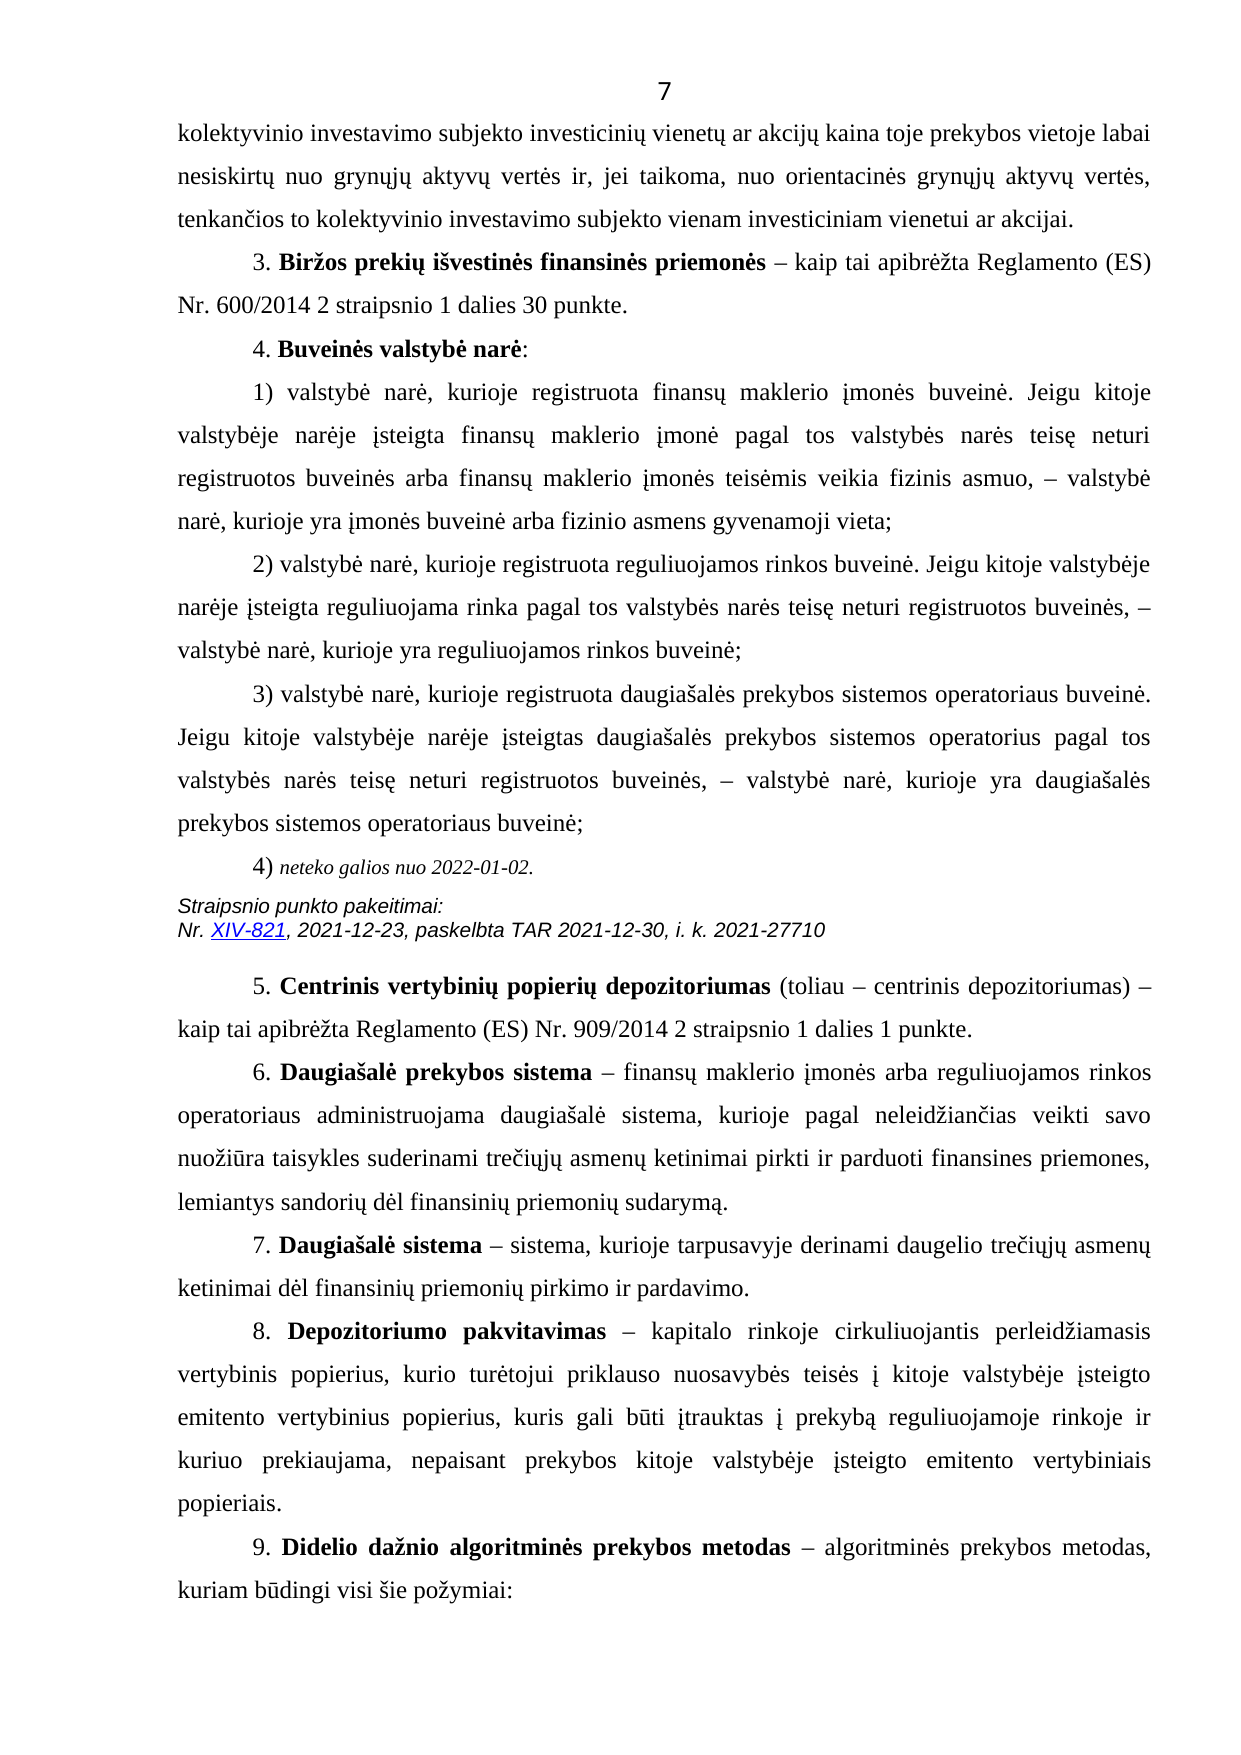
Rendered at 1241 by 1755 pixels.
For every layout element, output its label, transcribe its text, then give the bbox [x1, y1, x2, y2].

text 4. Buveinės valstybė narė: [177, 334, 1152, 362]
text 3. Biržos prekių išvestinės finansinės priemonės – kaip tai apibrėžta Reglamento (ES) Nr. 600/2014 2 straipsnio 1 dalies 30 punkte. [177, 247, 1152, 319]
text 3) valstybė narė, kurioje registruota daugiašalės prekybos sistemos operatoriaus buveinė. Jeigu kitoje valstybėje narėje įsteigtas daugiašalės prekybos sistemos operatorius pagal tos valstybės narės teisę neturi registruotos buveinės, – valstybė narė, kurioje yra daugiašalės prekybos sistemos operatoriaus buveinė; [177, 679, 1152, 837]
text 8. Depozitoriumo pakvitavimas – kapitalo rinkoje cirkuliuojantis perleidžiamasis vertybinis popierius, kurio turėtojui priklauso nuosavybės teisės į kitoje valstybėje įsteigto emitento vertybinius popierius, kuris gali būti įtrauktas į prekybą reguliuojamoje rinkoje ir kuriuo prekiaujama, nepaisant prekybos kitoje valstybėje įsteigto emitento vertybiniais popieriais. [177, 1316, 1152, 1517]
text 6. Daugiašalė prekybos sistema – finansų maklerio įmonės arba reguliuojamos rinkos operatoriaus administruojama daugiašalė sistema, kurioje pagal neleidžiančias veikti savo nuožiūra taisykles suderinami trečiųjų asmenų ketinimai pirkti ir parduoti finansines priemones, lemiantys sandorių dėl finansinių priemonių sudarymą. [177, 1057, 1152, 1215]
text 5. Centrinis vertybinių popierių depozitoriumas (toliau – centrinis depozitoriumas) – kaip tai apibrėžta Reglamento (ES) Nr. 909/2014 2 straipsnio 1 dalies 1 punkte. [177, 971, 1152, 1043]
text 1) valstybė narė, kurioje registruota finansų maklerio įmonės buveinė. Jeigu kitoje valstybėje narėje įsteigta finansų maklerio įmonė pagal tos valstybės narės teisę neturi registruotos buveinės arba finansų maklerio įmonės teisėmis veikia fizinis asmuo, – valstybė narė, kurioje yra įmonės buveinė arba fizinio asmens gyvenamoji vieta; [177, 377, 1152, 535]
text Straipsnio punkto pakeitimai: [177, 894, 1152, 918]
text Nr. XIV-821, 2021-12-23, paskelbta TAR 2021-12-30, i. k. 2021-27710 [177, 918, 1152, 942]
text 9. Didelio dažnio algoritminės prekybos metodas – algoritminės prekybos metodas, kuriam būdingi visi šie požymiai: [177, 1532, 1152, 1603]
text kolektyvinio investavimo subjekto investicinių vienetų ar akcijų kaina toje prekybos vietoje labai nesiskirtų nuo grynųjų aktyvų vertės ir, jei taikoma, nuo orientacinės grynųjų aktyvų vertės, tenkančios to kolektyvinio investavimo subjekto vienam investiciniam vienetui ar akcijai. [177, 118, 1152, 233]
text 4) neteko galios nuo 2022-01-02. [177, 851, 1152, 880]
text 2) valstybė narė, kurioje registruota reguliuojamos rinkos buveinė. Jeigu kitoje valstybėje narėje įsteigta reguliuojama rinka pagal tos valstybės narės teisę neturi registruotos buveinės, – valstybė narė, kurioje yra reguliuojamos rinkos buveinė; [177, 549, 1152, 664]
text 7. Daugiašalė sistema – sistema, kurioje tarpusavyje derinami daugelio trečiųjų asmenų ketinimai dėl finansinių priemonių pirkimo ir pardavimo. [177, 1230, 1152, 1302]
